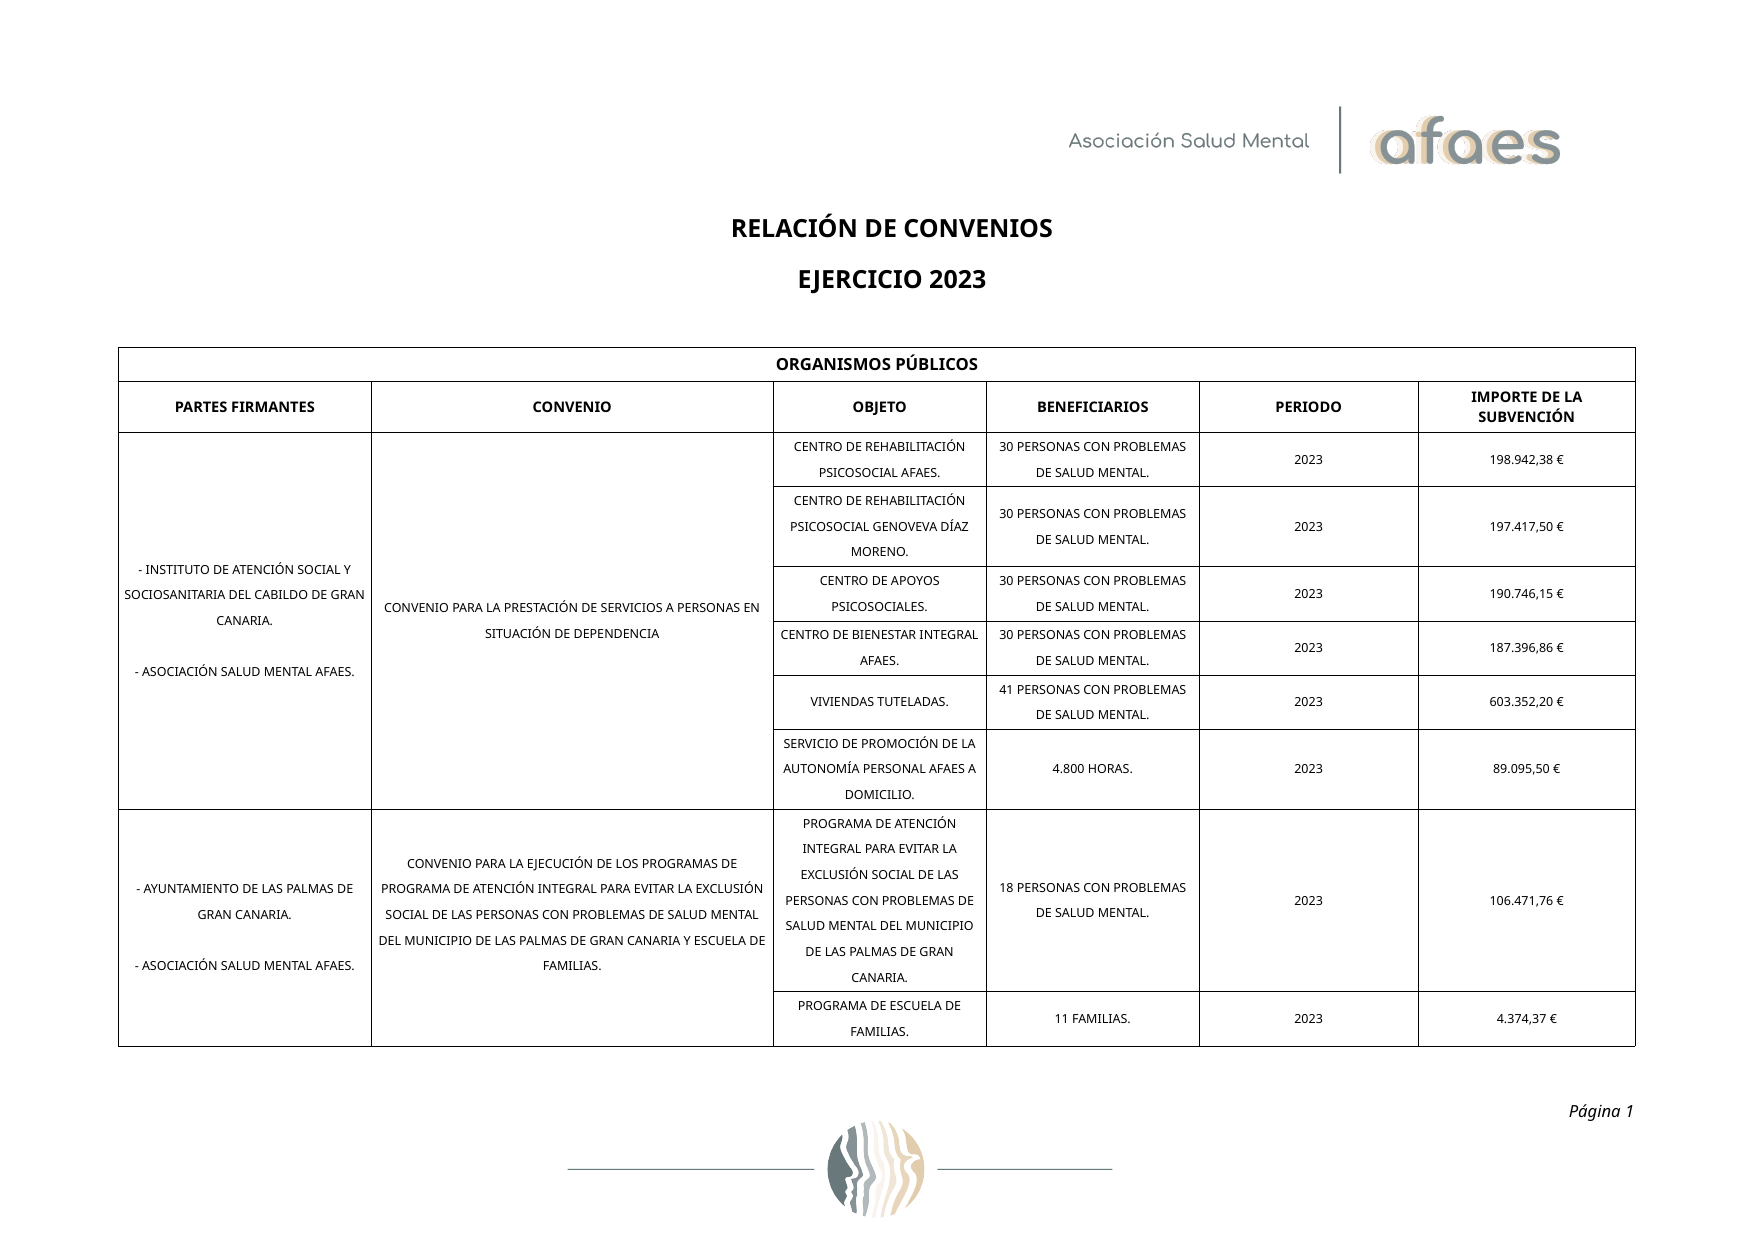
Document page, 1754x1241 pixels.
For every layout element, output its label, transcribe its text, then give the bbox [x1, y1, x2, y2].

table_cell 30 PERSONAS CON PROBLEMAS DE SALUD MENTAL. [987, 487, 1199, 566]
table_cell 89.095,50 € [1419, 730, 1635, 809]
table_cell CENTRO DE BIENESTAR INTEGRAL AFAES. [774, 622, 986, 675]
table_cell 2023 [1200, 730, 1418, 809]
table_cell 30 PERSONAS CON PROBLEMAS DE SALUD MENTAL. [987, 567, 1199, 621]
table_cell 187.396,86 € [1419, 622, 1635, 675]
table_cell programa de Escuela de Familias. [774, 992, 986, 1046]
table_cell 2023 [1200, 676, 1418, 729]
table_cell IMPORTE DE LA SUBVENCIÓN [1419, 382, 1635, 432]
table_cell 603.352,20 € [1419, 676, 1635, 729]
table_cell CONVENIO PARA LA PRESTACIÓN DE SERVICIOS A PERSONAS EN SITUACIÓN DE DEPENDENCIA [372, 433, 773, 809]
table_cell CENTRO DE REHABILITACIÓN PSICOSOCIAL GENOVEVA DÍAZ MORENO. [774, 487, 986, 566]
table_cell PARTES FIRMANTES [119, 382, 371, 432]
table_cell 4.374,37 € [1419, 992, 1635, 1046]
table_cell PERIODO [1200, 382, 1418, 432]
table_cell 197.417,50 € [1419, 487, 1635, 566]
table_cell 2023 [1200, 433, 1418, 486]
table_cell 2023 [1200, 810, 1418, 991]
table_cell 30 PERSONAS CON PROBLEMAS DE SALUD MENTAL. [987, 622, 1199, 675]
table_cell CONVENIO PARA LA EJECUCIÓN DE LOS PROGRAMAS DE Programa de Atención Integral para evitar la exclusión social de las personas con problemas de salud mental del municipio de Las Palmas de Gran Canaria y Escuela de Familias. [372, 810, 773, 1046]
table_cell 106.471,76 € [1419, 810, 1635, 991]
table_cell 190.746,15 € [1419, 567, 1635, 621]
table_cell 30 PERSONAS CON PROBLEMAS DE SALUD MENTAL. [987, 433, 1199, 486]
table_cell 41 PERSONAS CON PROBLEMAS DE SALUD MENTAL. [987, 676, 1199, 729]
table_cell 2023 [1200, 622, 1418, 675]
text EJERCICIO 2023 [118, 261, 1636, 296]
table_cell VIVIENDAS TUTELADAS. [774, 676, 986, 729]
text RELACIÓN DE CONVENIOS [118, 210, 1636, 244]
table_cell 2023 [1200, 992, 1418, 1046]
table_cell - AYUNTAMIENTO DE LAS PALMAS DE GRAN CANARIA. - ASOCIACIÓN SALUD MENTAL AFAES. [119, 810, 371, 1046]
table_cell 18 PERSONAS CON PROBLEMAS DE SALUD MENTAL. [987, 810, 1199, 991]
table_cell Programa de Atención Integral para evitar la exclusión social de las personas con problemas de salud mental del municipio de Las Palmas de Gran Canaria. [774, 810, 986, 991]
table_cell OBJETO [774, 382, 986, 432]
table_cell 2023 [1200, 487, 1418, 566]
table_cell 198.942,38 € [1419, 433, 1635, 486]
table_cell 2023 [1200, 567, 1418, 621]
table_cell CENTRO DE APOYOS PSICOSOCIALES. [774, 567, 986, 621]
table_cell CONVENIO [372, 382, 773, 432]
table_cell CENTRO DE REHABILITACIÓN PSICOSOCIAL AFAES. [774, 433, 986, 486]
table_cell 11 FAMILIAS. [987, 992, 1199, 1046]
table_cell SERVICIO DE PROMOCIÓN DE LA AUTONOMÍA PERSONAL AFAES A DOMICILIO. [774, 730, 986, 809]
table_header ORGANISMOS PÚBLICOS [119, 348, 1635, 381]
table_cell - INSTITUTO DE ATENCIÓN SOCIAL Y SOCIOSANITARIA DEL CABILDO DE GRAN CANARIA. - ASOCIACIÓN SALUD MENTAL AFAES. [119, 433, 371, 809]
table_cell 4.800 HORAS. [987, 730, 1199, 809]
table_cell BENEFICIARIOS [987, 382, 1199, 432]
